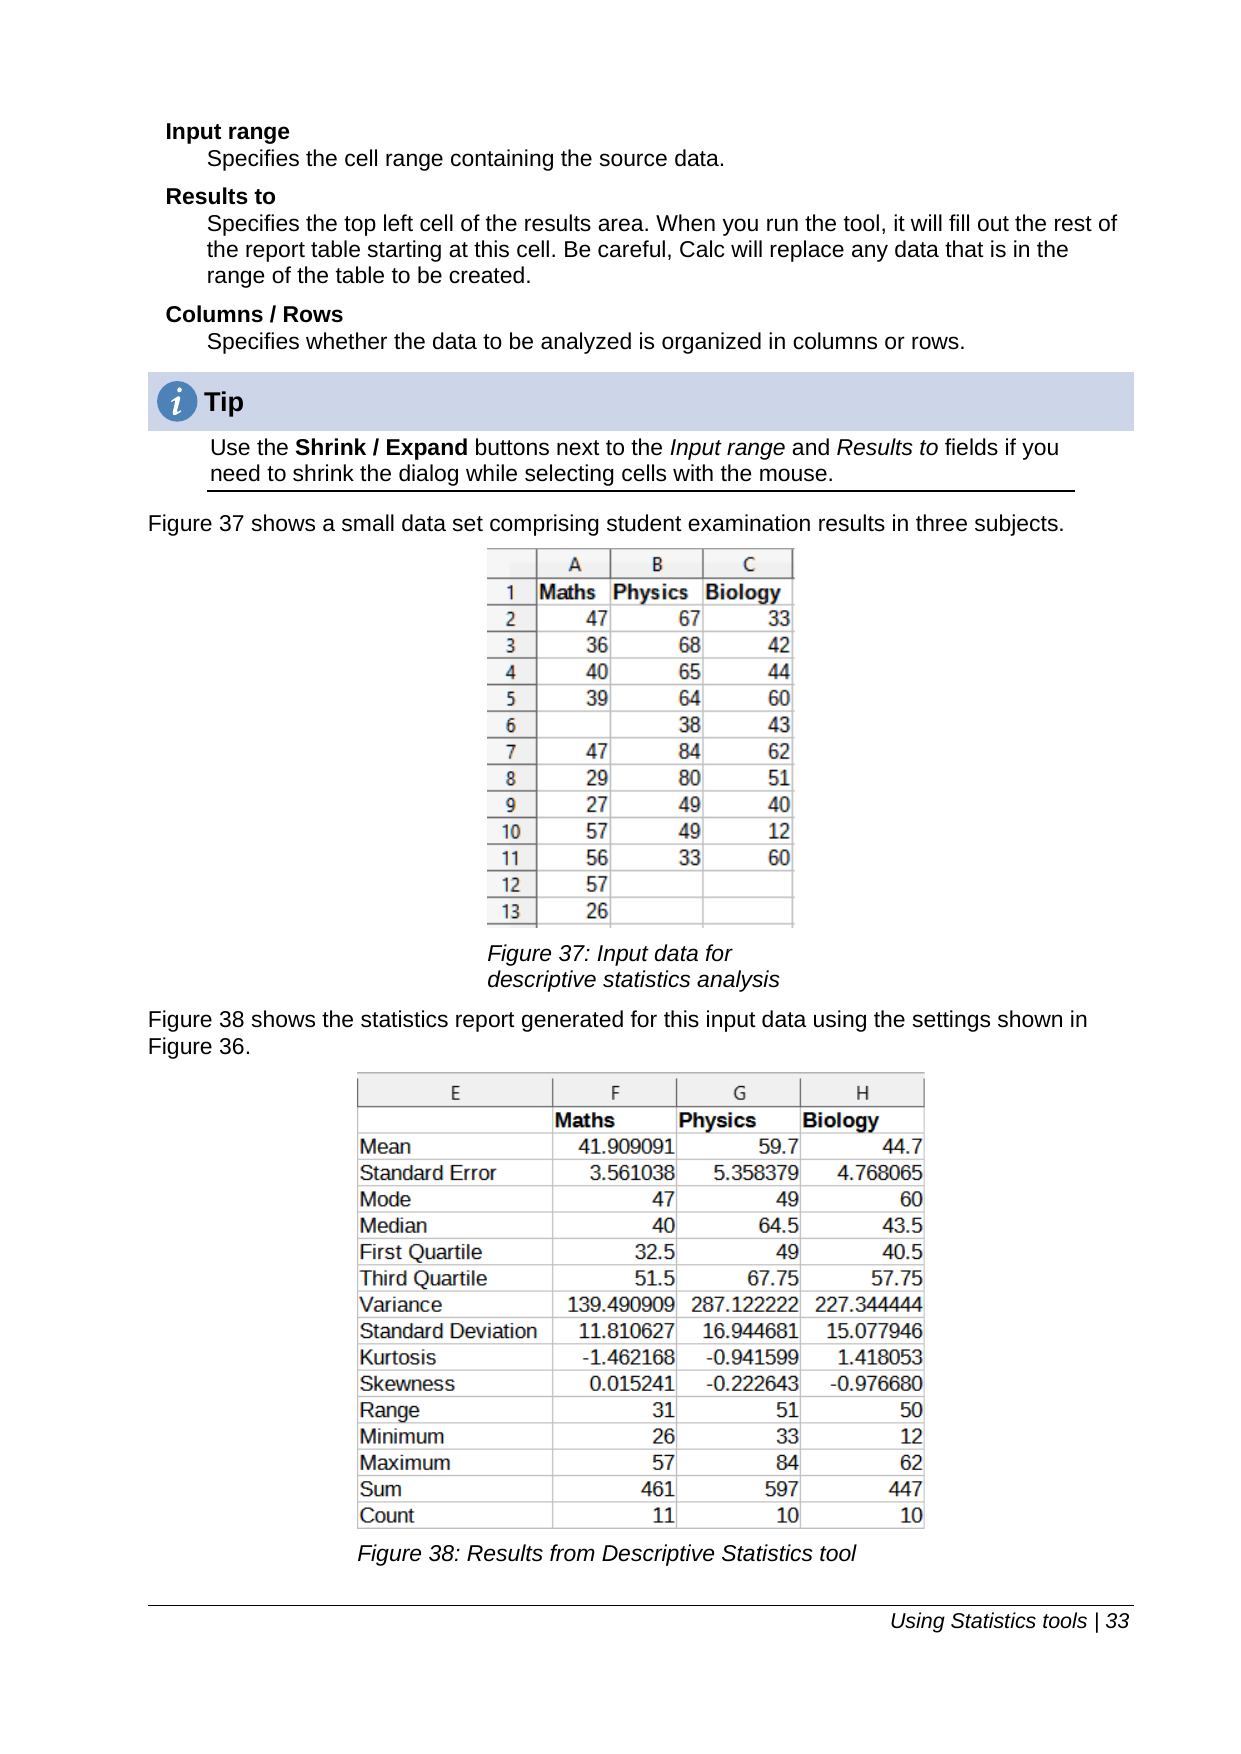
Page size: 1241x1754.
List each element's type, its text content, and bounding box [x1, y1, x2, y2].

text Figure 37: Input data for descriptive statistics analysis [487, 940, 795, 993]
subtitle Tip [148, 372, 1134, 431]
text Figure 38: Results from Descriptive Statistics tool [357, 1540, 924, 1566]
picture [357, 1071, 925, 1529]
text Figure 38 shows the statistics report generated for this input data using the settings shown in Figure 36. [148, 1006, 1134, 1059]
text Specifies the top left cell of the results area. When you run the tool, it will fill out the rest of the report table starting at this cell. Be careful, Calc will replace any data that is in the range of the table to be created. [207, 210, 1134, 289]
text Figure 37 shows a small data set comprising student examination results in three subjects. [148, 509, 1134, 536]
text Results to [165, 183, 1134, 210]
text Specifies whether the data to be analyzed is organized in columns or rows. [207, 328, 1134, 354]
text Input range [165, 118, 1134, 144]
text Columns / Rows [165, 301, 1134, 328]
text Use the Shrink / Expand buttons next to the Input range and Results to fields if you need to shrink the dialog while selecting cells with the mouse. [207, 431, 1075, 490]
picture [487, 548, 795, 928]
text Specifies the cell range containing the source data. [207, 144, 1134, 171]
